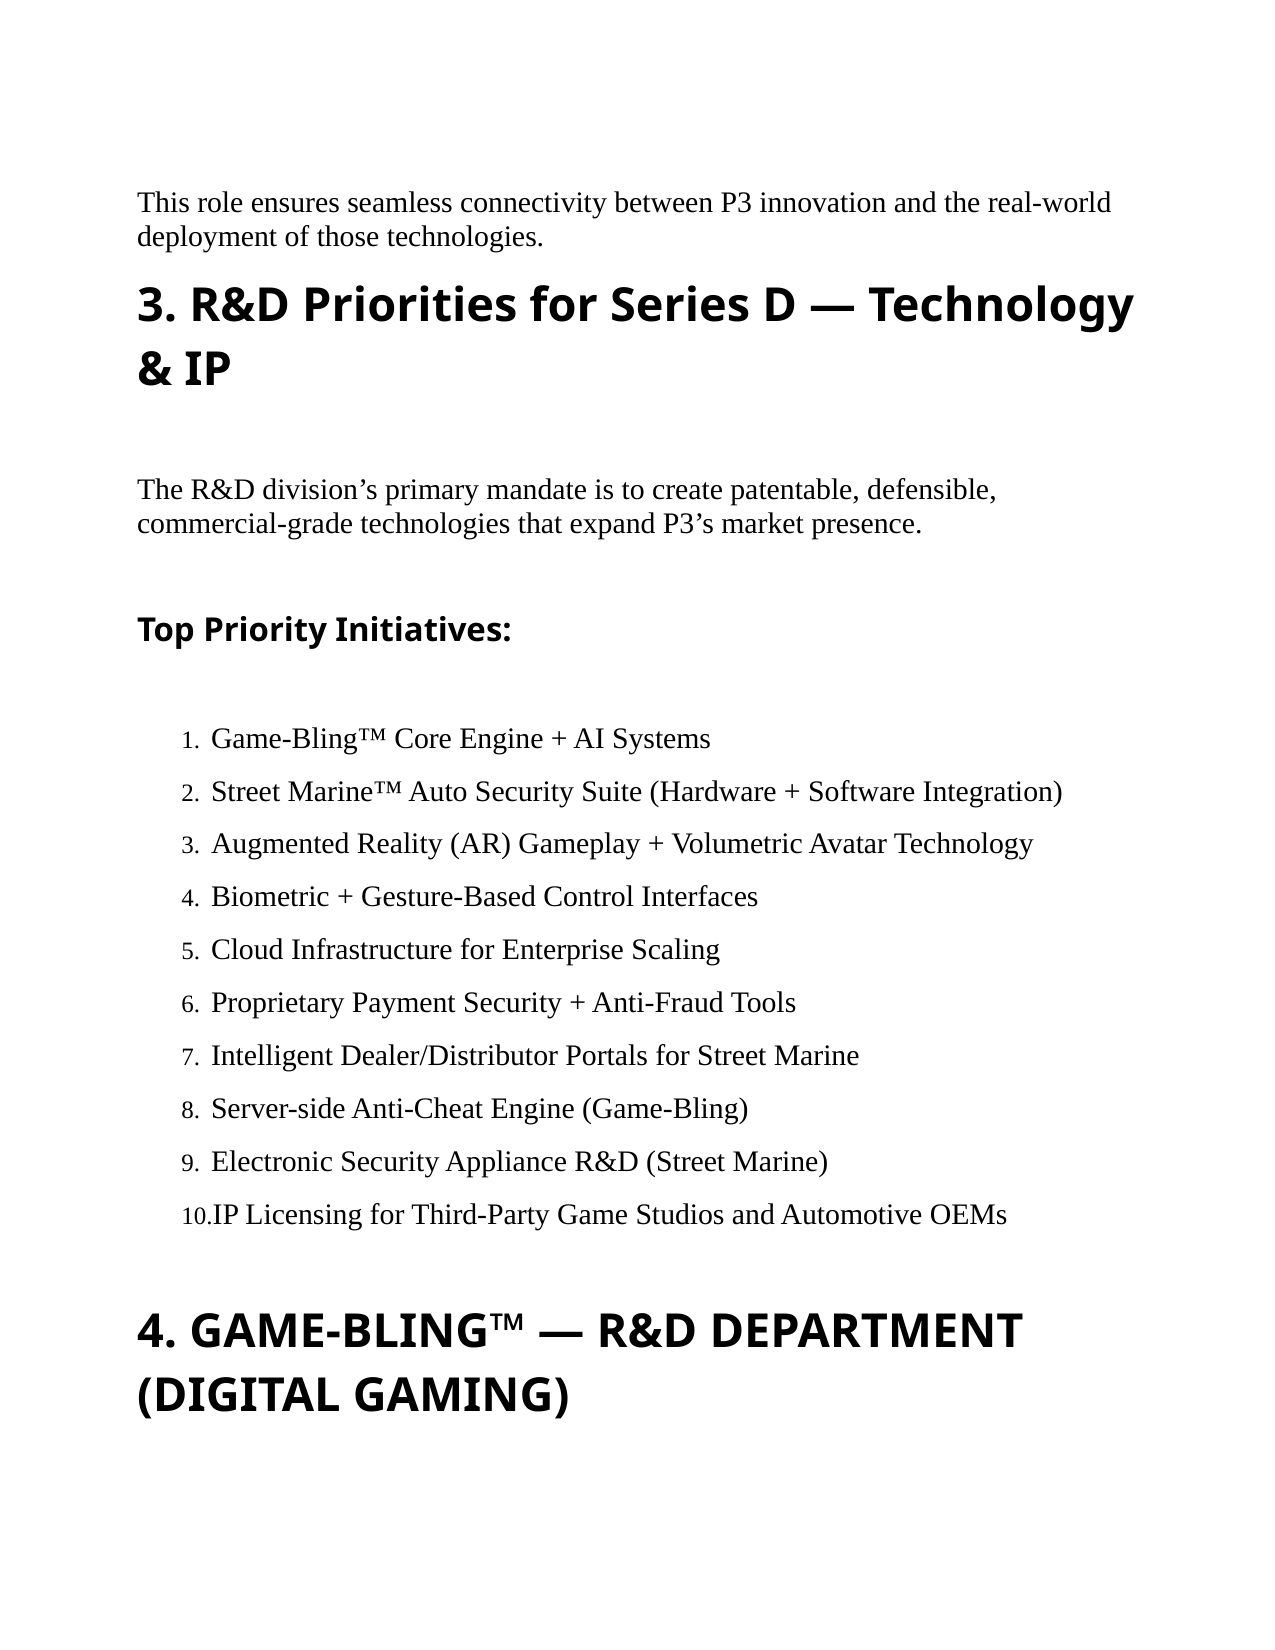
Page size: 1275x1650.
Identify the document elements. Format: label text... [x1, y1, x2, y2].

table_header P3 ENTERPRISES — RESEARCH & DEVELOPMENT DIVISION Series D — Intellectual Property & Technology Supporting Game-Bling™ & Street Marine™ Auto Security Platform 1. Overview of the R&D Division Overview of the R&D Division In today’s volatile technology and business landscape, success belongs to companies with the ability to: Adapt rapidly Deploy advanced technology strategically Leverage cross-industry innovation Reduce internal friction and processing time Consistently elevate customer responsiveness Convert technological capability into investor profit The P3 Research & Development Division (R&D) is the technological backbone of the enterprise. It is responsible for the discovery, evaluation, adaptation, and commercialization of technologies that directly enhance: Game-Bling™ (digital gaming platform) Street Marine™ (automotive anti-theft + security system) P3’s enterprise cloud infrastructure Hardware, software, security, and user-facing systems Future inventions and patentable innovations The R&D division ensures P3 remains on the cutting edge of innovation, delivering high-performance customer experiences and increasing long-term asset value for fund investors. 2. Leadership: CTO & Technical Service Advisor Chief Technology Officer (CTO) The CTO functions as a senior executive equal to a Corporate VP and is responsible for: Strategic technology direction Enterprise-wide systems architecture ROI calculations on all technology investments Oversight of IT, R&D, systems engineering, and cybersecurity Evaluating technology acquisitions and licensing agreements Leading patent development initiatives Ensuring regulatory compliance and data security The CTO is the “technology general” guiding the climb up the high-tech mountain—responsible for ensuring P3 outpaces competitors across digital gaming, internet security, vehicle protection, and cloud technology. Technical Service Advisor (TSA) Operating as the CTO’s Executive Technical Officer, the TSA: Serves as cross-functional liaison between R&D and all P3 divisions Integrates technology between suppliers, partners, and internal departments Translates technical innovations into operational business solutions Supports franchise operators, distributors, manufacturers, and service techs Advises department heads on technology selection and compatibility Formats custom solutions for corporate clients and enterprise users This role ensures seamless connectivity between P3 innovation and the real-world deployment of those technologies. 3. R&D Priorities for Series D — Technology & IP The R&D division’s primary mandate is to create patentable, defensible, commercial-grade technologies that expand P3’s market presence. Top Priority Initiatives: Game-Bling™ Core Engine + AI Systems Street Marine™ Auto Security Suite (Hardware + Software Integration) Augmented Reality (AR) Gameplay + Volumetric Avatar Technology Biometric + Gesture-Based Control Interfaces Cloud Infrastructure for Enterprise Scaling Proprietary Payment Security + Anti-Fraud Tools Intelligent Dealer/Distributor Portals for Street Marine Server-side Anti-Cheat Engine (Game-Bling) Electronic Security Appliance R&D (Street Marine) IP Licensing for Third-Party Game Studios and Automotive OEMs 4. GAME-BLING™ — R&D DEPARTMENT (DIGITAL GAMING) A. Platform Innovation & User Experience The R&D team conducts continuous market and competitor analysis to ensure Game-Bling evolves beyond its competition. In the gaming sector, companies that succeed are those that: Reinvent gameplay frequently Adapt to trends instantly Enhance user experience without compromising performance Deliver meaningful perceived value Maintain high fairness and integrity standards Game-Bling’s R&D focus includes: AI-driven matchmaking Server-authoritative scoring Real-time anti-cheat systems Latency-reduced tournament environments Modular cross-platform compatibility B. Augmented Reality & Avatar Integration Using cutting-edge Intel perpetual compute and machine learning frameworks, Game-Bling will feature: Real-time facial capture Avatar integration via green-screen + AI Motion-mapped gestures Volumetric player overlays inside 3D scenes The player can become the character—increasing engagement and retention. C. Advanced Controls Integration Game-Bling incorporates emerging interaction technologies: Voice recognition Gesture tracking Eye-movement navigation Haptic feedback compatibility Multi-platform control ecosystems This transforms the user from player → participant → competitor. D. Hardware & Software Interoperability Game-Bling R&D manages compatibility with: Multi-card readers Secure identity devices Magnetic stripe and chip authentication Anti-zapper (tamper-proof) technologies Linux/UNIX enterprise servers AI-enabled fraud detection modules This ensures enterprise-grade platform integrity. E. Cloud Architecture & Server Farms Game-Bling’s data infrastructure includes: Elastic cloud scaling Automated hot patches Continuous backups Global Content Delivery Networks (CDNs) PCI-DSS compliant servers Redundant failover systems Dedicated IT engineers Flexible cost controls This reduces capital expenditure up to 70%, increases uptime, and supports millions of global transactions per day. 5. STREET MARINE™ — R&D DEPARTMENT (AUTO SECURITY & ANTI-THEFT) Street Marine is P3’s breakthrough automotive security platform designed to combat rising auto theft nationwide. The R&D team focuses on: A. Sensor-Based Vehicle Protection Street Marine’s hardware ecosystem includes: Motion sensors Shock sensors Door/hood/trunk tamper detectors Wireless immobilizers High-frequency lock-disruption prevention GPS telematics with encrypted communication B. Mobile & Cloud Integration R&D is designing: Mobile app control interface Vehicle health and diagnostic data cloud sync Anti-tow alerts Remote lockout and shutdown (where legal) Multi-vehicle fleet software C. Anti-Theft Hardware Innovations Patentable hardware includes: Smart ignition bypass systems Spectrum-resistant keyless entry filters RF-blocking shielding modules Multi-mode immobilization Biometric vehicle access D. AI Surveillance + Incident Detection Street Marine’s AI platform can: Identify suspicious patterns Detect break-in attempts Predict vehicle vulnerability Alert owners with real-time notifications Assist law enforcement retrieval E. OEM & Dealer Integration R&D ensures future compatibility with: Automotive OEM API systems Dealer security installation networks Aftermarket distributors Mobile installers Fleet management software 6. Strategic Partnerships & Licensing Success requires alliances with providers of: AI engines AR/VR systems Payment gateways Automotive electronic manufacturers Security component suppliers Cloud computing vendors Encrypted communications companies The R&D team evaluates these partners for: Long-term scalability Licensing cost IP alignment Integration readiness Patent implications 7. Prototype Development (“The Silent Salesman”) The R&D team has designed virtual proof-of-concept prototypes for both Game-Bling and Street Marine to accelerate commercial partnerships. These prototypes: Display interactive demos Integrate real product features Show dealership revenue models (Street Marine) Demonstrate gameplay and retention (Game-Bling) Present detailed sales analytics Provide geographic market data Build buyer confidence Simplify partner onboarding These tools function as digital sales representatives, enabling rapid market penetration. 8. R&D Mission: Innovation Without Losing the Human Element While automation enhances efficiency, P3 maintains a philosophy that: “Technology is a tool, not a replacement for human ingenuity.” The R&D division ensures: Automation never replaces core team value Human oversight remains central Customer service remains personal Innovation enhances—not eliminates—the workforce This principle ensures long-term organizational integrity. 9. Conclusion: R&D as a Core Value Engine The P3 R&D division is a mission-critical growth engine that: Creates new IP Improves platform security Develops hardware + software innovations Accelerates Game-Bling and Street Marine Increases enterprise valuation Drives investor ROI Enables global scalability Strengthens brand credibility Builds long-term customer loyalty With the CTO, TSA, and specialized R&D units working in unison, P3 is positioned to lead in digital gaming, auto security, cloud computing, AI/AR technologies, and all future innovations that fall under Series D — Intellectual Property & Technology. Executive Summary S.T. Vehicle Security The modern vehicle security industry is fragmented, outdated, and vulnerable to advanced digital theft techniques. Legacy systems fail because they rely on single-layer protection and lack real-time intelligence. Street Marine™ is designed to close every gap with a multi-layer intelligent security platform featuring AI analytics, anti-relay protections, CAN bus shielding, real-time mobile alerts, remote intervention, and cloud-based continuous updates. Street Marine fills the industry’s most serious deficiency: No major competitor offers a unified, intelligent, adaptive auto security ecosystem. ——————- Here’s a clean, investor-grade R&D roadmap for Street Marine™ you can drop into the Series D / tech section and later expand with specs. I’ll break it into phases, workstreams, milestones, and decision gates so it feels like a real operating plan. Street Marine™ — R&D Roadmap (18–30 Month Plan) Series D — Intellectual Property & Technology | P3 Enterprises Mission: Develop and commercialize a next-generation, multi-layer, intelligent vehicle security ecosystem that protects against modern theft (relay, CAN injection, jamming, cloning) and can scale from consumers to fleets and OEM partnerships. Phase 0 — Concept Validation & Requirements (Month 0–2) Objectives: Confirm core feature set and market positioning. Translate founder vision + theft trends into engineering requirements. Key Workstreams: Market & Threat Assessment Document current theft vectors: relay, CAN injection, OBD hacks, jamming, etc. Map competitor capabilities vs. threats → define gaps Street Marine will fill. Use Case Definition Consumer use cases (daily driver, luxury car, EV, high-theft models). Fleet use cases (delivery, rental, corporate). Dealer/installer workflows. Initial System Concept Define module categories: Core control unit Sensor suite (shock, motion, tilt, door/hood) Comms (cellular, GPS, possibly RF backup) Mobile app + cloud console AI analytics layer Optional camera node (future) Deliverables: Phase 0 Concept Document (10–20 pages) Feature priority matrix (MVP vs. later releases) High-level system block diagram Decision Gate: CTO signs off on MVP definition and target cost per unit. Phase 1 — System Architecture & IP Strategy (Month 2–4) Objectives: Lock in technical architecture. Start IP protection early. Key Workstreams: High-Level System Architecture Define communication flows: sensor → ECU → cloud → mobile. Select embedded platform (MCU/SoC family). Define CAN bus & power integration strategy. Security Architecture Threat models (attack trees). Encryption and authentication layers. Anti-relay and anti-CAN-injection logic at a conceptual level. IP & Patent Strategy Identify what’s novel: Multi-layered theft detection logic Anti-relay handshake methods AI anomaly detection patterns Jamming detection and safe-mode File: Provisional patents on key methods Trademark filings for Street Marine™ sub-brands (e.g., “Street Marine Shield”) Deliverables: System Architecture Spec v1.0 Security & Threat Model Report At least 1–3 provisional patent filings Decision Gate: Board / Investment Committee confirms architecture is aligned with Series D value creation. Phase 2 — Hardware Prototyping (Month 4–9) Objectives: Create physical Street Marine prototype units to validate in real vehicles. Key Workstreams: ECU / Main Module Prototype Design PCB for: Power management CAN interface Cellular/GPS module Local memory & secure element Choose enclosure form factor (under-dash or engine bay). Sensor Suite Integrate: Shock/tilt/motion sensors Door/hood/trunk inputs Anti-tow detection Define plug-and-play harness options for installers. Bench Testing Test power cycles, temperature range, vibration resilience. Validate CAN read/write without interfering with OEM safety systems. Deliverables: Prototype Hardware v0.1 → v0.3 (rapid iterations). Lab test reports (electrical & environmental). Installation guide draft for installers. Decision Gate: Greenlight for in-vehicle pilot testing with limited internal fleet. Phase 3 — Firmware & Core Software (Month 5–12) (Runs partially in parallel with Phase 2) Objectives: Develop embedded firmware + core detection logic. Build first version of mobile app and cloud APIs. Key Workstreams: Firmware Development Implement sensor fusion logic (shock/motion + CAN signals). Detect suspicious patterns (ignition on with no key event, sudden CAN command bursts). Handle communication with cloud service (MQTT/HTTPS). Mobile App – v1 (Owner App) Core features: Lock/unlock security profile Receive alerts (break-in, tow, vibration) See vehicle location Arm/disarm Street Marine Push notification system. Basic Cloud Backend Secure device registry. Event logging storage. Basic dashboard for internal monitoring. Deliverables: Firmware v0.5 for field testing. Mobile app beta (Android + iOS). Backend v1 on chosen cloud platform. Decision Gate: System is stable enough for controlled real-world pilot. Phase 4 — AI, Anti-Relay & Anti-Jamming Intelligence (Month 9–18) Objectives: Add intelligent threat detection that makes Street Marine truly next-gen. Key Workstreams: Data Collection Pipeline Anonymized data from pilot vehicles. Events: normal use vs suspicious use. Build labeled datasets. AI/ML Model Development Train models to: Detect unusual entry/start patterns. Spot repeated failed attempts. Recognize jamming behavior (signal patterns). Thresholding for alerts vs safe operation. Anti-Relay & Anti-CAN Logic Implement challenge-response mechanisms. Cross-check between sensor data and CAN messages. Define “panic modes”: Local alarm Soft immobilization (e.g., no restart after shutdown) Owner confirmation via app. Anti-Jamming Response Detect comms anomalies. Log local evidence. Trigger visual/audible alerts and protective behaviors. Deliverables: AI engine v1.0 (cloud-based, tunable). Firmware update incorporating AI flags. Whitepaper describing detection methods (for investors & regulators). Decision Gate: CTO approves production-candidate feature set. Phase 5 — Pilot Programs & Field Validation (Month 12–20) Objectives: Prove Street Marine works in real-world conditions. Collect data for claims, marketing, and risk modeling. Key Workstreams: Internal Fleet Pilot Install on P3 + partner vehicles. Monitor: False positives Missed events App reliability Driver experience. Dealer/Installer Pilot Train a small number of trusted installers. Evaluate installation time and complexity. Refine hardware harness and SOPs. Insurance & Law Enforcement Liaison (Optional) Explore partnerships (discount programs, recovery support). Deliverables: Pilot report (metrics, customer feedback). Revised hardware/firmware if needed. Installer training kit (manuals + videos). Decision Gate: Approval to move to commercial launch v1.0. Phase 6 — Commercial Launch & Scale-Up (Month 18–30) Objectives: Transition from R&D → production. Begin scaling revenue. Key Workstreams: Production Engineering Choose manufacturing partners. Finalize BOM and per-unit cost. Implement QA and testing workflows. App & Cloud v2.0 Improve UI/UX for consumers. Add fleet/enterprise dashboard. Expand alert customization. Distribution & Channel Readiness Onboard installers, dealers, fleet partners. Documentation, certification, warranties. Ongoing R&D Loop Continue AI model tuning. Plan Street Marine v2 hardware (e.g., integrated camera, EV-specific features). Deliverables: Street Marine Commercial Release v1.0. Manufacturing & logistics plan. Partner launch kits (brochures, training assets, sales decks). Decision Gate: Move R&D focus toward v2 features, OEM integrations, and new patents. Phase 7 — OEM, Fleet & Advanced Feature Roadmap (Beyond Month 24) Objectives: Turn Street Marine into a platform, not just a product. Key Workstreams: OEM Integration Program API and embedded module offerings. Co-branded or white-label versions. Fleet Solutions Multi-vehicle management. Reporting and driver scoring. New Product Lines Street Marine Camera Nodes (360 ° perimeter). EV-specific modules. “Street Marine Home” crossover (garage/home security tie-in). Patent Portfolio Expansion Convert provisional filings to full patents. File new patents for advanced algorithms and integrations. R&D Governance & Funding Alignment Tie this into the P3 Asset Repositioning Fund – Series D: Seed / Early Series D Capital: Phases 0–3 (concept → prototype → first firmware & app). Series D Growth Capital: Phases 4–6 (AI, pilots, commercial launch). Follow-on / Strategic Capital: Phase 7 (OEM partnerships, international market entry, and v2 products). 1. Companies That Can Take Street Marine From Concept to Product You’re essentially looking for end-to-end IoT / hardware product engineering: electronics design, firmware, cloud, app, certifications, and manufacturing support. Examples of firms that explicitly do “concept to production” for hardware/IoT: Softeq (USA, global) – Full-stack IoT, embedded, hardware + cloud. They specifically highlight consumer electronics, connected devices, and end-to-end builds. InTechHouse (Europe, global) – Hardware development company focused on PCB, embedded systems, full-cycle prototyping and product design. Yalantis – Offers custom hardware development from concept to production with requirements analysis, hardware design, firmware, cloud and manufacturing support. Embitel – Specializes in IoT solutions for connected vehicles, embedded systems, telematics and automotive electronics — very relevant to an auto-security product. Top-tier IoT development shops (shortlist) – Round out the bench with firms that advertise full-stack IoT (hardware + firmware + cloud + apps), such as those listed in “top IoT development companies” roundups. You wouldn’t need all of them — the P3 R&D group would select one primary product engineering partner + possibly a separate manufacturing/EMS partner once the design is locked. 2. Cost to the Company + High-Level Timeline a) Budget Ranges (Concept → MVP → Pilot → Production) From multiple IoT engineering sources, a custom IoT hardware + software solution MVP typically starts around $50,000 and can reach several hundred thousand dollars or more depending on complexity, security, and production volume. For a security-critical automotive device (Street Marine) with: Custom hardware Embedded firmware Mobile apps Cloud platform AI analytics (phase 2) A realistic staged budget (ballpark, pre-negotiation) could look like: Phase 0–1: Architecture + Requirements + IP (~$50k–$100k) Threat modeling, system architecture, requirements, early patent work. Phase 2–3: Hardware + Firmware + App + Cloud MVP (~$150k–$300k) PCB + enclosure design & prototypes Core firmware & secure comms Owner mobile app (iOS/Android) Basic backend & telemetry Bench testing + small pilot batch Phase 4: AI, Anti-Relay/CAN Protection, Anti-Jamming (~$100k–$250k) Data pipeline ML models for anomaly detection Integration into firmware & backend Phase 5–6: Pilot, Certification & Production Prep (~$150k–$300k+) Field pilots, installer trials Certification (FCC, CE, automotive standards where needed) DFM (design for manufacturing) + tooling and first production run Total indicative budget to “real product on market”: Roughly $450k–$950k depending on scope, geography, and how much you build in-house vs outsourced. That aligns nicely (by design) with a single Series D R&D allocation or part of your broader $350k–$450k seed + follow-on structure. b) Simple Development Timeline You can present this to investors as a 24-month product roadmap: Months 0–3 — Concept & Architecture Select engineering partner Finalize requirements, threat model, and system architecture File provisional patents Months 3–9 — Hardware + Firmware + App MVP PCB + enclosure prototypes Basic firmware for sensors + CAN bus Mobile app v1 + cloud backend v1 Internal bench testing Months 9–15 — Field Pilot & Intelligence Layer Install in pilot vehicles (internal + friendly customers) Data collection and refinement Add AI/ML anomaly detection and anti-relay logic Hardening against jamming and CAN injection Months 15–24 — Certification & Commercial Launch FCC/CE + automotive compliance DFM and manufacturing ramp Dealer/installer onboarding Initial commercial release in targeted high-theft markets (e.g., California, Texas, Colorado) 3. How This Strengthens P3 & Investor Security/Returns A. Strategic Fit in the P3 Asset Repositioning Fund Street Marine plugs into Series D – IP & Technology as: A defensible patent-backed product In a large, growing, pain-driven market (auto theft prevention) With both consumer and fleet/OEM channels This: Diversifies the fund beyond real estate & hospitality Adds recurring revenue potential (subscriptions, data services) Raises P3’s profile as a technology + security innovator, not just a property operator B. Revenue & Exit Paths Product Sales: hardware margin on each Street Marine unit Subscription SaaS: recurring revenue for monitoring, cloud features, AI analytics Dealer/Fleet Programs: B2B volume sales to installers, dealerships, rental fleets Licensing/OEM Deals: license core tech to automakers or security brands These create multiple possible exits: Strategic acquisition by auto electronics/security firm, telematics provider, or OEM supplier Roll-up into a larger connected-vehicle platform Long-term recurring cashflow that supports valuations across the entire fund C. Investor Security Story Street Marine strengthens your investor narrative in three ways: Real Problem, Growing Pain: Auto theft and break-ins are rising; insurers and consumers are desperate for better tools. Defensive IP: Patents + proprietary detection algorithms create real barriers to entry. Real-World Relevance to High-Profile Targets: The same vulnerabilities affecting celebrities and athletes affect everyday customers — Street Marine becomes a “celebrity-grade” protection system for normal people. [118, 118, 1157, 1516]
